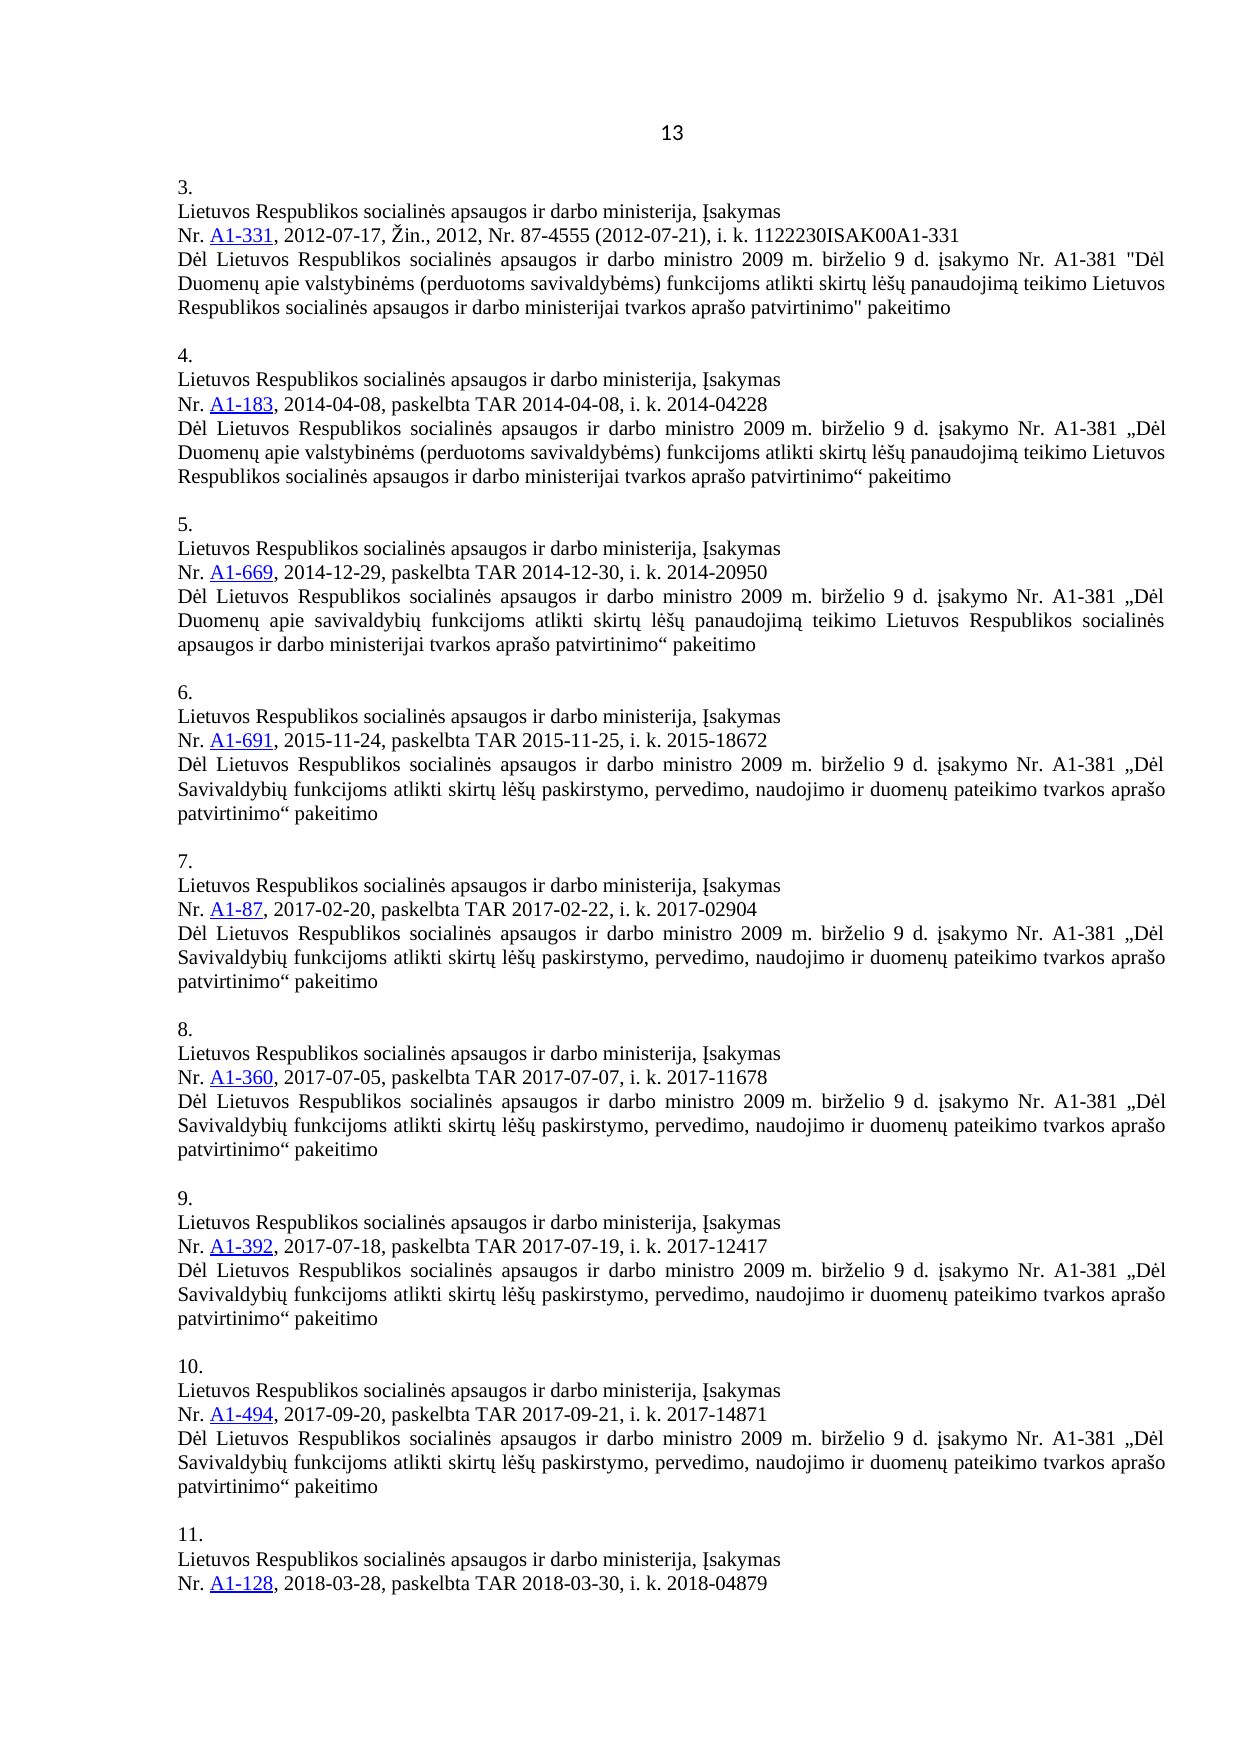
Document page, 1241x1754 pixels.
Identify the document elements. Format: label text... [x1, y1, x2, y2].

text Lietuvos Respublikos socialinės apsaugos ir darbo ministerija, Įsakymas [177, 1378, 1166, 1402]
text 5. [177, 512, 1166, 536]
text Nr. A1-128, 2018-03-28, paskelbta TAR 2018-03-30, i. k. 2018-04879 [177, 1571, 1166, 1594]
text 6. [177, 680, 1166, 704]
text Nr. A1-691, 2015-11-24, paskelbta TAR 2015-11-25, i. k. 2015-18672 [177, 728, 1166, 752]
text Dėl Lietuvos Respublikos socialinės apsaugos ir darbo ministro 2009 m. birželio 9 d. įsakymo Nr. A1-381 „Dėl Savivaldybių funkcijoms atlikti skirtų lėšų paskirstymo, pervedimo, naudojimo ir duomenų pateikimo tvarkos aprašo patvirtinimo“ pakeitimo [177, 1258, 1166, 1330]
text Lietuvos Respublikos socialinės apsaugos ir darbo ministerija, Įsakymas [177, 1209, 1166, 1234]
text Lietuvos Respublikos socialinės apsaugos ir darbo ministerija, Įsakymas [177, 536, 1166, 560]
text Nr. A1-360, 2017-07-05, paskelbta TAR 2017-07-07, i. k. 2017-11678 [177, 1065, 1166, 1089]
text Lietuvos Respublikos socialinės apsaugos ir darbo ministerija, Įsakymas [177, 1546, 1166, 1571]
text Nr. A1-392, 2017-07-18, paskelbta TAR 2017-07-19, i. k. 2017-12417 [177, 1234, 1166, 1258]
text Dėl Lietuvos Respublikos socialinės apsaugos ir darbo ministro 2009 m. birželio 9 d. įsakymo Nr. A1-381 „Dėl Savivaldybių funkcijoms atlikti skirtų lėšų paskirstymo, pervedimo, naudojimo ir duomenų pateikimo tvarkos aprašo patvirtinimo“ pakeitimo [177, 1426, 1166, 1498]
text 11. [177, 1522, 1166, 1546]
text Dėl Lietuvos Respublikos socialinės apsaugos ir darbo ministro 2009 m. birželio 9 d. įsakymo Nr. A1-381 „Dėl Savivaldybių funkcijoms atlikti skirtų lėšų paskirstymo, pervedimo, naudojimo ir duomenų pateikimo tvarkos aprašo patvirtinimo“ pakeitimo [177, 752, 1166, 824]
text 4. [177, 343, 1166, 367]
text 7. [177, 849, 1166, 873]
text 8. [177, 1017, 1166, 1041]
text Dėl Lietuvos Respublikos socialinės apsaugos ir darbo ministro 2009 m. birželio 9 d. įsakymo Nr. A1-381 "Dėl Duomenų apie valstybinėms (perduotoms savivaldybėms) funkcijoms atlikti skirtų lėšų panaudojimą teikimo Lietuvos Respublikos socialinės apsaugos ir darbo ministerijai tvarkos aprašo patvirtinimo" pakeitimo [177, 247, 1166, 319]
text Lietuvos Respublikos socialinės apsaugos ir darbo ministerija, Įsakymas [177, 199, 1166, 223]
text Nr. A1-183, 2014-04-08, paskelbta TAR 2014-04-08, i. k. 2014-04228 [177, 391, 1166, 416]
text Dėl Lietuvos Respublikos socialinės apsaugos ir darbo ministro 2009 m. birželio 9 d. įsakymo Nr. A1-381 „Dėl Duomenų apie savivaldybių funkcijoms atlikti skirtų lėšų panaudojimą teikimo Lietuvos Respublikos socialinės apsaugos ir darbo ministerijai tvarkos aprašo patvirtinimo“ pakeitimo [177, 584, 1166, 656]
text Lietuvos Respublikos socialinės apsaugos ir darbo ministerija, Įsakymas [177, 1041, 1166, 1065]
text 9. [177, 1186, 1166, 1209]
text Nr. A1-331, 2012-07-17, Žin., 2012, Nr. 87-4555 (2012-07-21), i. k. 1122230ISAK00A1-331 [177, 223, 1166, 247]
text Lietuvos Respublikos socialinės apsaugos ir darbo ministerija, Įsakymas [177, 704, 1166, 728]
text 3. [177, 175, 1166, 199]
text 10. [177, 1354, 1166, 1378]
text Lietuvos Respublikos socialinės apsaugos ir darbo ministerija, Įsakymas [177, 367, 1166, 391]
text Dėl Lietuvos Respublikos socialinės apsaugos ir darbo ministro 2009 m. birželio 9 d. įsakymo Nr. A1-381 „Dėl Savivaldybių funkcijoms atlikti skirtų lėšų paskirstymo, pervedimo, naudojimo ir duomenų pateikimo tvarkos aprašo patvirtinimo“ pakeitimo [177, 1089, 1166, 1161]
text Dėl Lietuvos Respublikos socialinės apsaugos ir darbo ministro 2009 m. birželio 9 d. įsakymo Nr. A1-381 „Dėl Duomenų apie valstybinėms (perduotoms savivaldybėms) funkcijoms atlikti skirtų lėšų panaudojimą teikimo Lietuvos Respublikos socialinės apsaugos ir darbo ministerijai tvarkos aprašo patvirtinimo“ pakeitimo [177, 416, 1166, 488]
text Nr. A1-669, 2014-12-29, paskelbta TAR 2014-12-30, i. k. 2014-20950 [177, 560, 1166, 584]
text Nr. A1-87, 2017-02-20, paskelbta TAR 2017-02-22, i. k. 2017-02904 [177, 897, 1166, 921]
text Dėl Lietuvos Respublikos socialinės apsaugos ir darbo ministro 2009 m. birželio 9 d. įsakymo Nr. A1-381 „Dėl Savivaldybių funkcijoms atlikti skirtų lėšų paskirstymo, pervedimo, naudojimo ir duomenų pateikimo tvarkos aprašo patvirtinimo“ pakeitimo [177, 921, 1166, 993]
text Nr. A1-494, 2017-09-20, paskelbta TAR 2017-09-21, i. k. 2017-14871 [177, 1402, 1166, 1426]
text Lietuvos Respublikos socialinės apsaugos ir darbo ministerija, Įsakymas [177, 873, 1166, 897]
